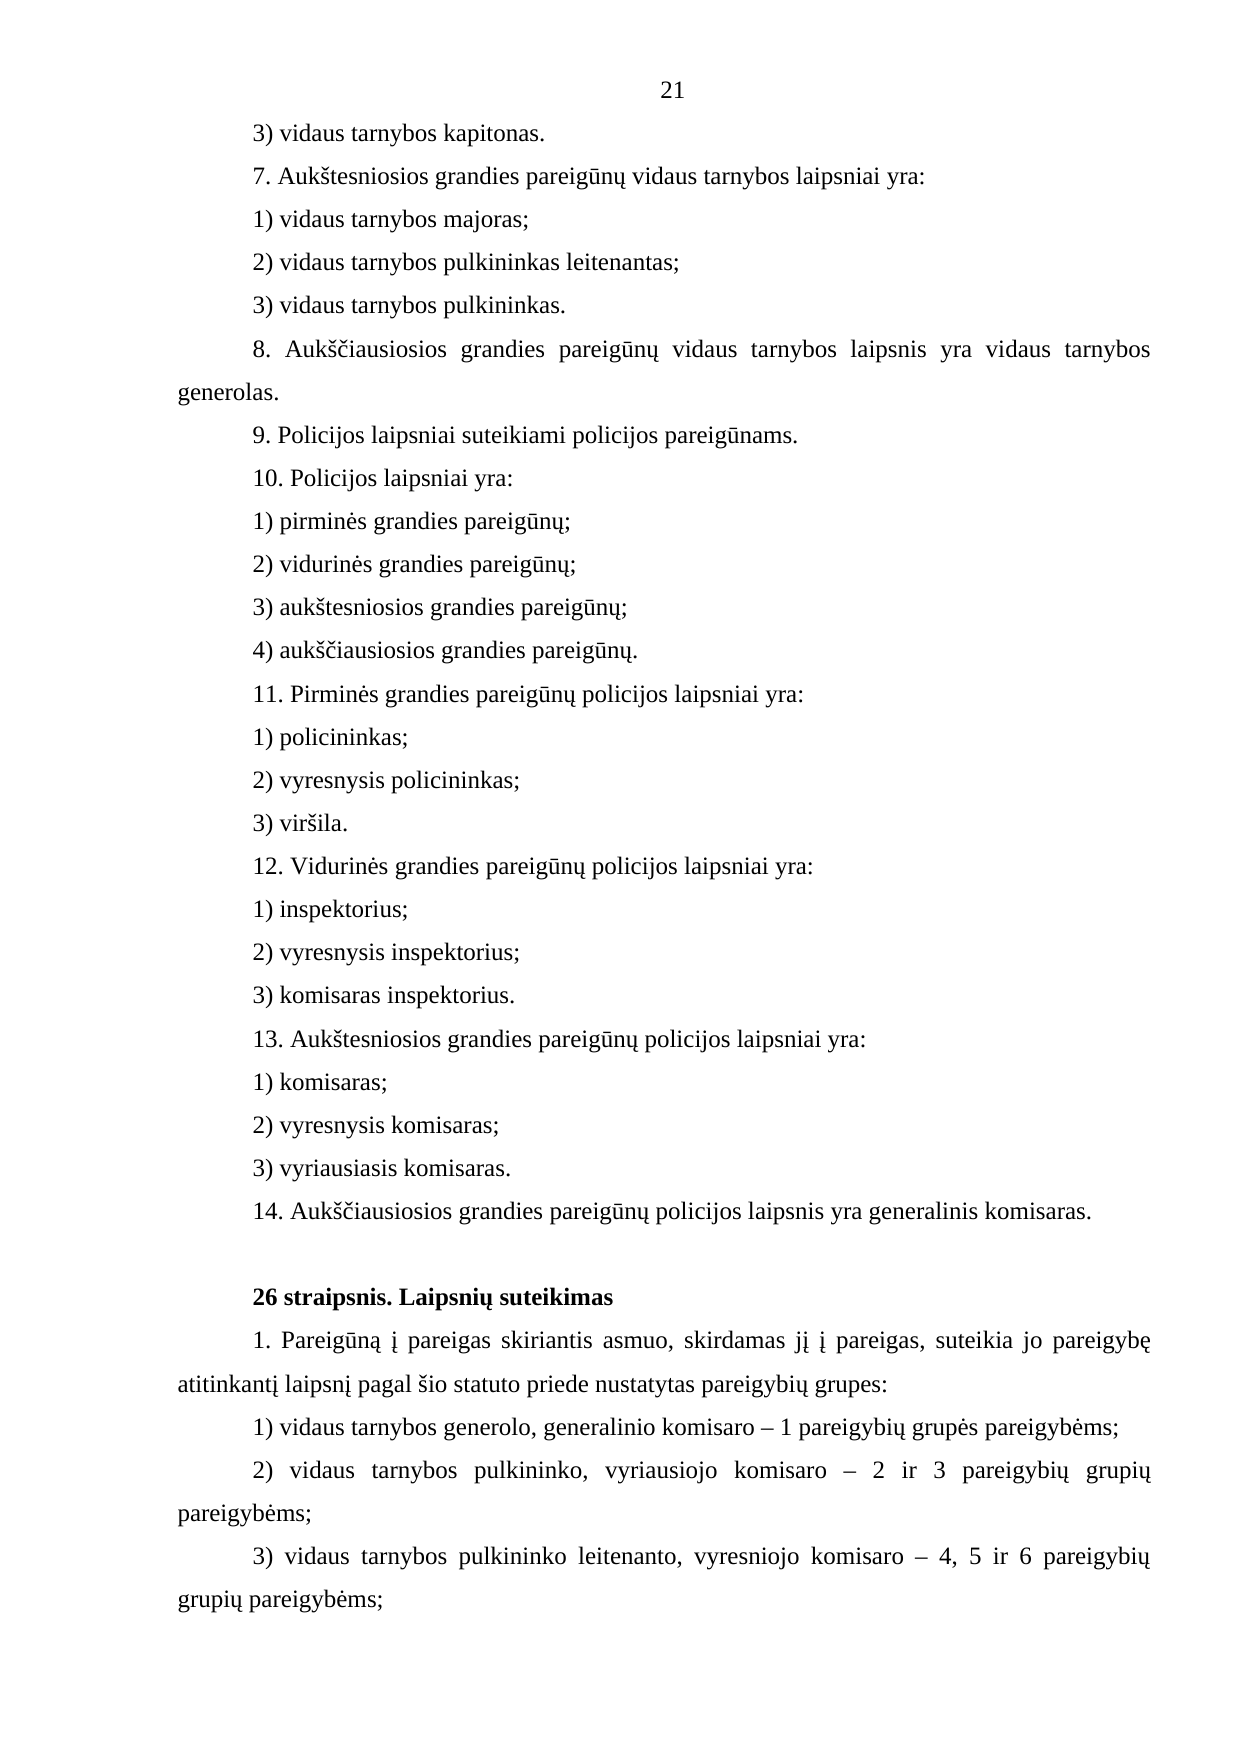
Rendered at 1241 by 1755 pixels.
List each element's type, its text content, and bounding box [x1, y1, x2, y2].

text 14. Aukščiausiosios grandies pareigūnų policijos laipsnis yra generalinis komisaras. [177, 1196, 1152, 1225]
text 2) vyresnysis inspektorius; [177, 937, 1152, 966]
text 10. Policijos laipsniai yra: [177, 463, 1152, 492]
text 3) vyriausiasis komisaras. [177, 1153, 1152, 1182]
text 1. Pareigūną į pareigas skiriantis asmuo, skirdamas jį į pareigas, suteikia jo pareigybę atitinkantį laipsnį pagal šio statuto priede nustatytas pareigybių grupes: [177, 1326, 1152, 1397]
text 13. Aukštesniosios grandies pareigūnų policijos laipsniai yra: [177, 1024, 1152, 1052]
text 3) vidaus tarnybos pulkininkas. [177, 291, 1152, 319]
text 1) komisaras; [177, 1067, 1152, 1096]
text 3) komisaras inspektorius. [177, 981, 1152, 1009]
text 3) aukštesniosios grandies pareigūnų; [177, 592, 1152, 621]
text 2) vidaus tarnybos pulkininko, vyriausiojo komisaro – 2 ir 3 pareigybių grupių pareigybėms; [177, 1455, 1152, 1527]
text 1) vidaus tarnybos generolo, generalinio komisaro – 1 pareigybių grupės pareigybėms; [177, 1412, 1152, 1441]
text 2) vyresnysis policininkas; [177, 765, 1152, 794]
text 1) policininkas; [177, 722, 1152, 751]
text 9. Policijos laipsniai suteikiami policijos pareigūnams. [177, 420, 1152, 449]
text 11. Pirminės grandies pareigūnų policijos laipsniai yra: [177, 679, 1152, 707]
text 2) vyresnysis komisaras; [177, 1110, 1152, 1139]
text 7. Aukštesniosios grandies pareigūnų vidaus tarnybos laipsniai yra: [177, 161, 1152, 190]
text 3) vidaus tarnybos pulkininko leitenanto, vyresniojo komisaro – 4, 5 ir 6 pareigybių grupių pareigybėms; [177, 1541, 1152, 1613]
text 2) vidurinės grandies pareigūnų; [177, 549, 1152, 578]
text 2) vidaus tarnybos pulkininkas leitenantas; [177, 247, 1152, 276]
text 1) inspektorius; [177, 894, 1152, 923]
text 4) aukščiausiosios grandies pareigūnų. [177, 636, 1152, 664]
text 8. Aukščiausiosios grandies pareigūnų vidaus tarnybos laipsnis yra vidaus tarnybos generolas. [177, 334, 1152, 406]
text 1) vidaus tarnybos majoras; [177, 204, 1152, 233]
text 3) vidaus tarnybos kapitonas. [177, 118, 1152, 147]
text 3) viršila. [177, 808, 1152, 837]
text 1) pirminės grandies pareigūnų; [177, 506, 1152, 535]
text 26 straipsnis. Laipsnių suteikimas [177, 1282, 1152, 1311]
text 12. Vidurinės grandies pareigūnų policijos laipsniai yra: [177, 851, 1152, 880]
